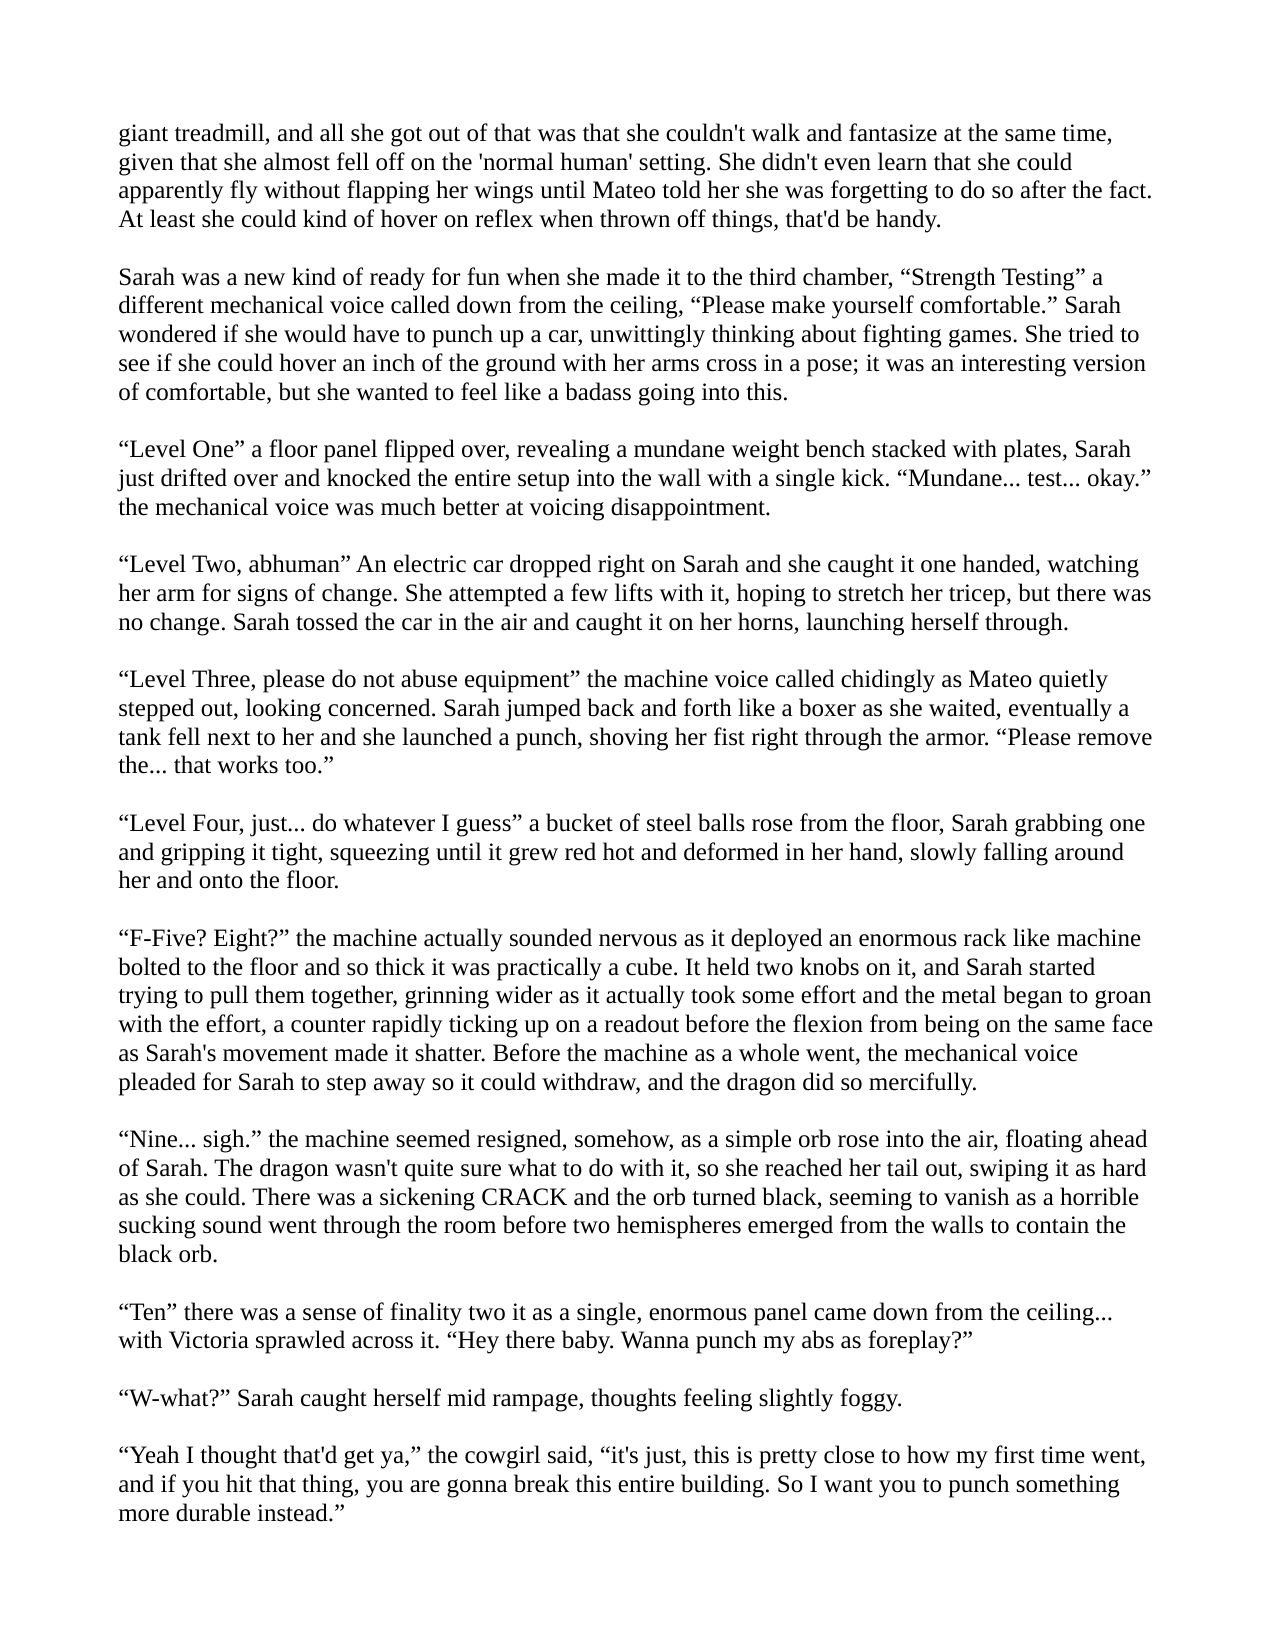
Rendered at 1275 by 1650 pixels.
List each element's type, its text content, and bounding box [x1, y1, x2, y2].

text “W-what?” Sarah caught herself mid rampage, thoughts feeling slightly foggy. [118, 1383, 1157, 1412]
text “Level One” a floor panel flipped over, revealing a mundane weight bench stacked with plates, Sarah just drifted over and knocked the entire setup into the wall with a single kick. “Mundane... test... okay.” the mechanical voice was much better at voicing disappointment. [118, 434, 1157, 521]
text “Yeah I thought that'd get ya,” the cowgirl said, “it's just, this is pretty close to how my first time went, and if you hit that thing, you are gonna break this entire building. So I want you to punch something more durable instead.” [118, 1441, 1157, 1527]
text “Level Three, please do not abuse equipment” the machine voice called chidingly as Mateo quietly stepped out, looking concerned. Sarah jumped back and forth like a boxer as she waited, eventually a tank fell next to her and she launched a punch, shoving her fist right through the armor. “Please remove the... that works too.” [118, 664, 1157, 779]
text “Level Four, just... do whatever I guess” a bucket of steel balls rose from the floor, Sarah grabbing one and gripping it tight, squeezing until it grew red hot and deformed in her hand, slowly falling around her and onto the floor. [118, 808, 1157, 894]
text giant treadmill, and all she got out of that was that she couldn't walk and fantasize at the same time, given that she almost fell off on the 'normal human' setting. She didn't even learn that she could apparently fly without flapping her wings until Mateo told her she was forgetting to do so after the fact. At least she could kind of hover on reflex when thrown off things, that'd be handy. [118, 118, 1157, 233]
text “Level Two, abhuman” An electric car dropped right on Sarah and she caught it one handed, watching her arm for signs of change. She attempted a few lifts with it, hoping to stretch her tricep, but there was no change. Sarah tossed the car in the air and caught it on her horns, launching herself through. [118, 549, 1157, 636]
text “Nine... sigh.” the machine seemed resigned, somehow, as a simple orb rose into the air, floating ahead of Sarah. The dragon wasn't quite sure what to do with it, so she reached her tail out, swiping it as hard as she could. There was a sickening CRACK and the orb turned black, seeming to vanish as a horrible sucking sound went through the room before two hemispheres emerged from the walls to contain the black orb. [118, 1124, 1157, 1268]
text “Ten” there was a sense of finality two it as a single, enormous panel came down from the ceiling... with Victoria sprawled across it. “Hey there baby. Wanna punch my abs as foreplay?” [118, 1297, 1157, 1354]
text Sarah was a new kind of ready for fun when she made it to the third chamber, “Strength Testing” a different mechanical voice called down from the ceiling, “Please make yourself comfortable.” Sarah wondered if she would have to punch up a car, unwittingly thinking about fighting games. She tried to see if she could hover an inch of the ground with her arms cross in a pose; it was an interesting version of comfortable, but she wanted to feel like a badass going into this. [118, 262, 1157, 406]
text “F-Five? Eight?” the machine actually sounded nervous as it deployed an enormous rack like machine bolted to the floor and so thick it was practically a cube. It held two knobs on it, and Sarah started trying to pull them together, grinning wider as it actually took some effort and the metal began to groan with the effort, a counter rapidly ticking up on a readout before the flexion from being on the same face as Sarah's movement made it shatter. Before the machine as a whole went, the mechanical voice pleaded for Sarah to step away so it could withdraw, and the dragon did so mercifully. [118, 923, 1157, 1096]
